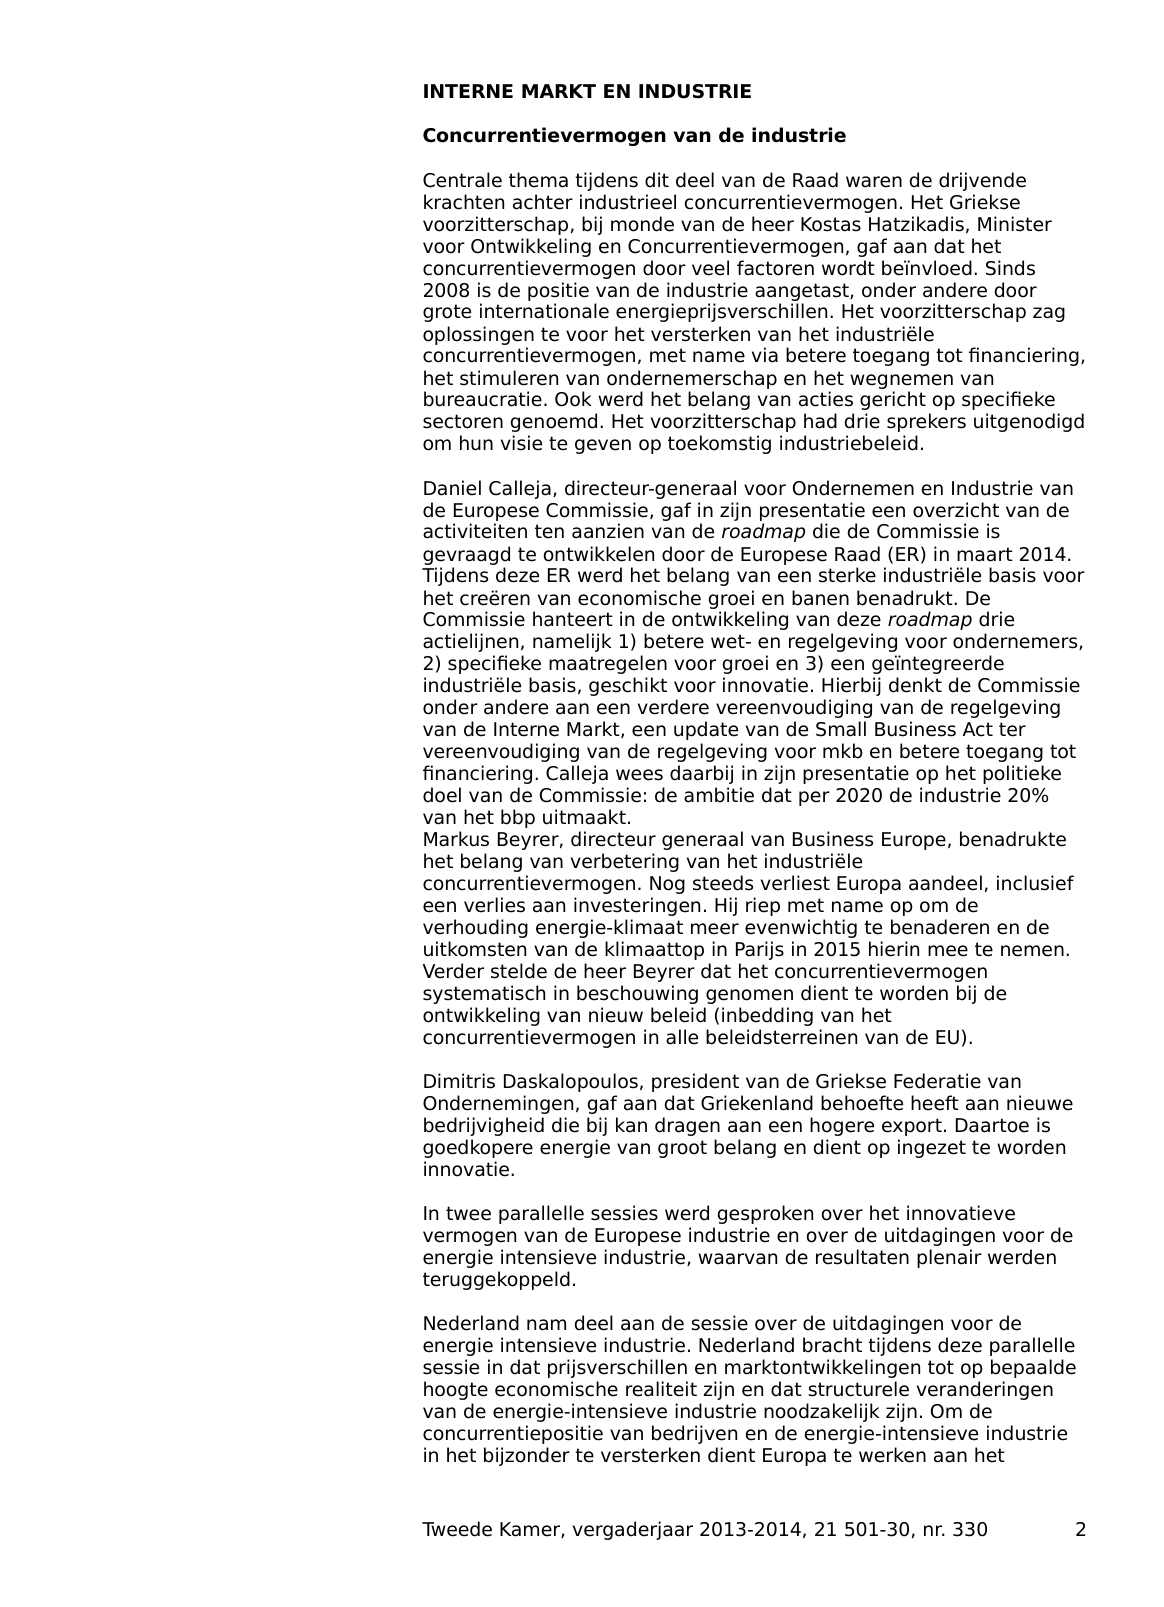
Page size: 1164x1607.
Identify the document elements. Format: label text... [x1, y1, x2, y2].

text Markus Beyrer, directeur generaal van Business Europe, benadrukte het belang van verbetering van het industriële concurrentievermogen. Nog steeds verliest Europa aandeel, inclusief een verlies aan investeringen. Hij riep met name op om de verhouding energie-klimaat meer evenwichtig te benaderen en de uitkomsten van de klimaattop in Parijs in 2015 hierin mee te nemen. Verder stelde de heer Beyrer dat het concurrentievermogen systematisch in beschouwing genomen dient te worden bij de ontwikkeling van nieuw beleid (inbedding van het concurrentievermogen in alle beleidsterreinen van de EU). [422, 829, 1087, 1049]
text Dimitris Daskalopoulos, president van de Griekse Federatie van Ondernemingen, gaf aan dat Griekenland behoefte heeft aan nieuwe bedrijvigheid die bij kan dragen aan een hogere export. Daartoe is goedkopere energie van groot belang en dient op ingezet te worden innovatie. [422, 1071, 1087, 1181]
text Centrale thema tijdens dit deel van de Raad waren de drijvende krachten achter industrieel concurrentievermogen. Het Griekse voorzitterschap, bij monde van de heer Kostas Hatzikadis, Minister voor Ontwikkeling en Concurrentievermogen, gaf aan dat het concurrentievermogen door veel factoren wordt beïnvloed. Sinds 2008 is de positie van de industrie aangetast, onder andere door grote internationale energieprijsverschillen. Het voorzitterschap zag oplossingen te voor het versterken van het industriële concurrentievermogen, met name via betere toegang tot financiering, het stimuleren van ondernemerschap en het wegnemen van bureaucratie. Ook werd het belang van acties gericht op specifieke sectoren genoemd. Het voorzitterschap had drie sprekers uitgenodigd om hun visie te geven op toekomstig industriebeleid. [422, 169, 1087, 455]
text In twee parallelle sessies werd gesproken over het innovatieve vermogen van de Europese industrie en over de uitdagingen voor de energie intensieve industrie, waarvan de resultaten plenair werden teruggekoppeld. [422, 1203, 1087, 1291]
subtitle INTERNE MARKT EN INDUSTRIE [422, 81, 1087, 103]
subtitle Concurrentievermogen van de industrie [422, 125, 1087, 147]
text Daniel Calleja, directeur-generaal voor Ondernemen en Industrie van de Europese Commissie, gaf in zijn presentatie een overzicht van de activiteiten ten aanzien van de roadmap die de Commissie is gevraagd te ontwikkelen door de Europese Raad (ER) in maart 2014. Tijdens deze ER werd het belang van een sterke industriële basis voor het creëren van economische groei en banen benadrukt. De Commissie hanteert in de ontwikkeling van deze roadmap drie actielijnen, namelijk 1) betere wet- en regelgeving voor ondernemers, 2) specifieke maatregelen voor groei en 3) een geïntegreerde industriële basis, geschikt voor innovatie. Hierbij denkt de Commissie onder andere aan een verdere vereenvoudiging van de regelgeving van de Interne Markt, een update van de Small Business Act ter vereenvoudiging van de regelgeving voor mkb en betere toegang tot financiering. Calleja wees daarbij in zijn presentatie op het politieke doel van de Commissie: de ambitie dat per 2020 de industrie 20% van het bbp uitmaakt. [422, 477, 1087, 829]
text Nederland nam deel aan de sessie over de uitdagingen voor de energie intensieve industrie. Nederland bracht tijdens deze parallelle sessie in dat prijsverschillen en marktontwikkelingen tot op bepaalde hoogte economische realiteit zijn en dat structurele veranderingen van de energie-intensieve industrie noodzakelijk zijn. Om de concurrentiepositie van bedrijven en de energie-intensieve industrie in het bijzonder te versterken dient Europa te werken aan het [422, 1313, 1087, 1467]
